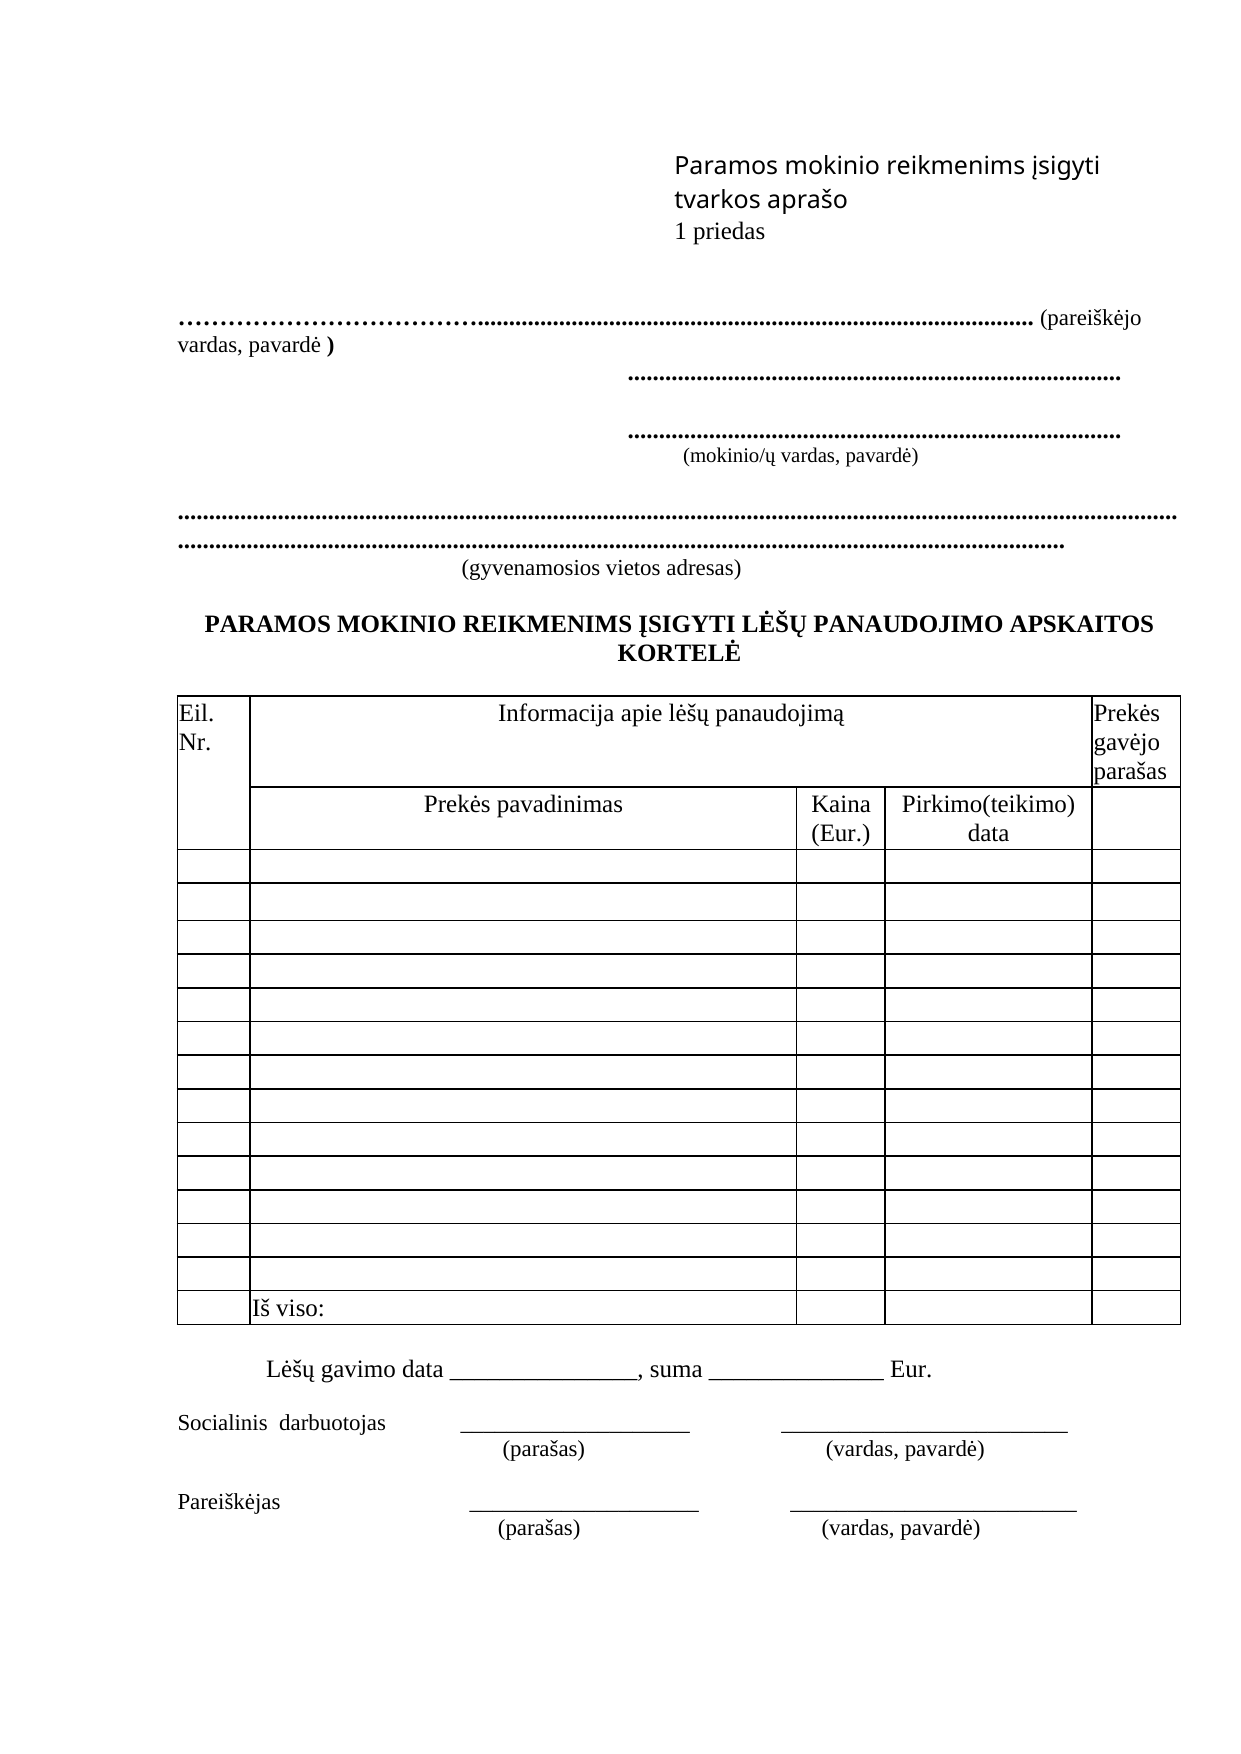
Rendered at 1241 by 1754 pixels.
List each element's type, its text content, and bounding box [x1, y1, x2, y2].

table_cell [178, 1258, 249, 1290]
text (parašas) (vardas, pavardė) [177, 1435, 1181, 1462]
table_cell [178, 1056, 249, 1088]
table_cell [1093, 1258, 1180, 1290]
table_cell Pirkimo(teikimo) data [886, 788, 1091, 849]
table_cell [251, 921, 796, 953]
table_cell [797, 1090, 884, 1122]
text .............................................................................................................................................................................................................................................................................................................. [177, 496, 1181, 554]
table_cell [797, 955, 884, 987]
table_cell [1093, 1291, 1180, 1323]
table_cell [797, 884, 884, 920]
table_cell [886, 1157, 1091, 1189]
table_cell [251, 1090, 796, 1122]
table_cell [1093, 955, 1180, 987]
table_cell [178, 1022, 249, 1054]
table_cell [178, 884, 249, 920]
table_cell [1093, 884, 1180, 920]
table_header Informacija apie lėšų panaudojimą [251, 697, 1091, 786]
table_cell [178, 1157, 249, 1189]
text Socialinis darbuotojas ____________________ _________________________ [177, 1409, 1181, 1435]
table_cell [797, 1056, 884, 1088]
table_cell [251, 1224, 796, 1256]
table_cell [1093, 1157, 1180, 1189]
table_cell [886, 989, 1091, 1021]
table_cell [1093, 921, 1180, 953]
table_cell [1093, 788, 1180, 849]
table_cell [1093, 989, 1180, 1021]
table_header Prekės gavėjo parašas [1093, 697, 1180, 786]
table_cell [178, 850, 249, 882]
table_cell [1093, 850, 1180, 882]
table_cell [886, 1056, 1091, 1088]
table_cell [251, 1022, 796, 1054]
table_cell [797, 1123, 884, 1155]
table_cell [251, 1157, 796, 1189]
text 1 priedas [674, 216, 1181, 244]
table_cell [1093, 1056, 1180, 1088]
table_cell [797, 850, 884, 882]
table_cell [886, 1224, 1091, 1256]
table_cell [797, 1157, 884, 1189]
table_cell [886, 884, 1091, 920]
table_cell [178, 1123, 249, 1155]
table_cell [251, 955, 796, 987]
table_cell [178, 989, 249, 1021]
text Lėšų gavimo data _______________, suma ______________ Eur. [177, 1354, 1181, 1383]
table_cell [178, 955, 249, 987]
table_cell [797, 1258, 884, 1290]
table_cell [178, 921, 249, 953]
text Paramos mokinio reikmenims įsigyti tvarkos aprašo [674, 148, 1186, 216]
table_cell [178, 1090, 249, 1122]
table_cell [178, 1291, 249, 1323]
text Pareiškėjas ____________________ _________________________ [177, 1488, 1181, 1514]
table_cell [886, 1022, 1091, 1054]
table_cell [886, 850, 1091, 882]
table_cell [886, 1191, 1091, 1222]
table_cell [797, 921, 884, 953]
table_cell [797, 1291, 884, 1323]
table_cell [251, 1056, 796, 1088]
table_cell [886, 1090, 1091, 1122]
table_cell [797, 1224, 884, 1256]
table_cell [797, 989, 884, 1021]
table_cell [251, 850, 796, 882]
table_cell [1093, 1123, 1180, 1155]
table_cell Prekės pavadinimas [251, 788, 796, 849]
table_cell [1093, 1022, 1180, 1054]
table_cell [178, 1224, 249, 1256]
text ………………………………......................................................................................... (pareiškėjo vardas, pavardė ) [177, 302, 1181, 357]
text PARAMOS MOKINIO REIKMENIMS ĮSIGYTI LĖŠŲ PANAUDOJIMO APSKAITOS KORTELĖ [177, 609, 1181, 666]
table_cell [251, 884, 796, 920]
table_cell [886, 955, 1091, 987]
table_cell [886, 1258, 1091, 1290]
table_cell [1093, 1191, 1180, 1222]
table_cell [797, 1022, 884, 1054]
text (mokinio/ų vardas, pavardė) [177, 443, 1181, 467]
table_cell [886, 1123, 1091, 1155]
table_header Eil. Nr. [178, 697, 249, 849]
text (parašas) (vardas, pavardė) [177, 1514, 1181, 1541]
table_cell [1093, 1224, 1180, 1256]
text ............................................................................... [627, 357, 1181, 386]
text (gyvenamosios vietos adresas) [177, 554, 1181, 580]
table_cell [251, 989, 796, 1021]
table_cell [886, 1291, 1091, 1323]
table_cell [886, 921, 1091, 953]
table_cell Kaina (Eur.) [797, 788, 884, 849]
table_cell [178, 1191, 249, 1222]
table_cell [1093, 1090, 1180, 1122]
table_cell Iš viso: [251, 1291, 796, 1323]
table_cell [251, 1191, 796, 1222]
table_cell [251, 1123, 796, 1155]
table_cell [797, 1191, 884, 1222]
table_cell [251, 1258, 796, 1290]
text ............................................................................... [627, 415, 1181, 443]
